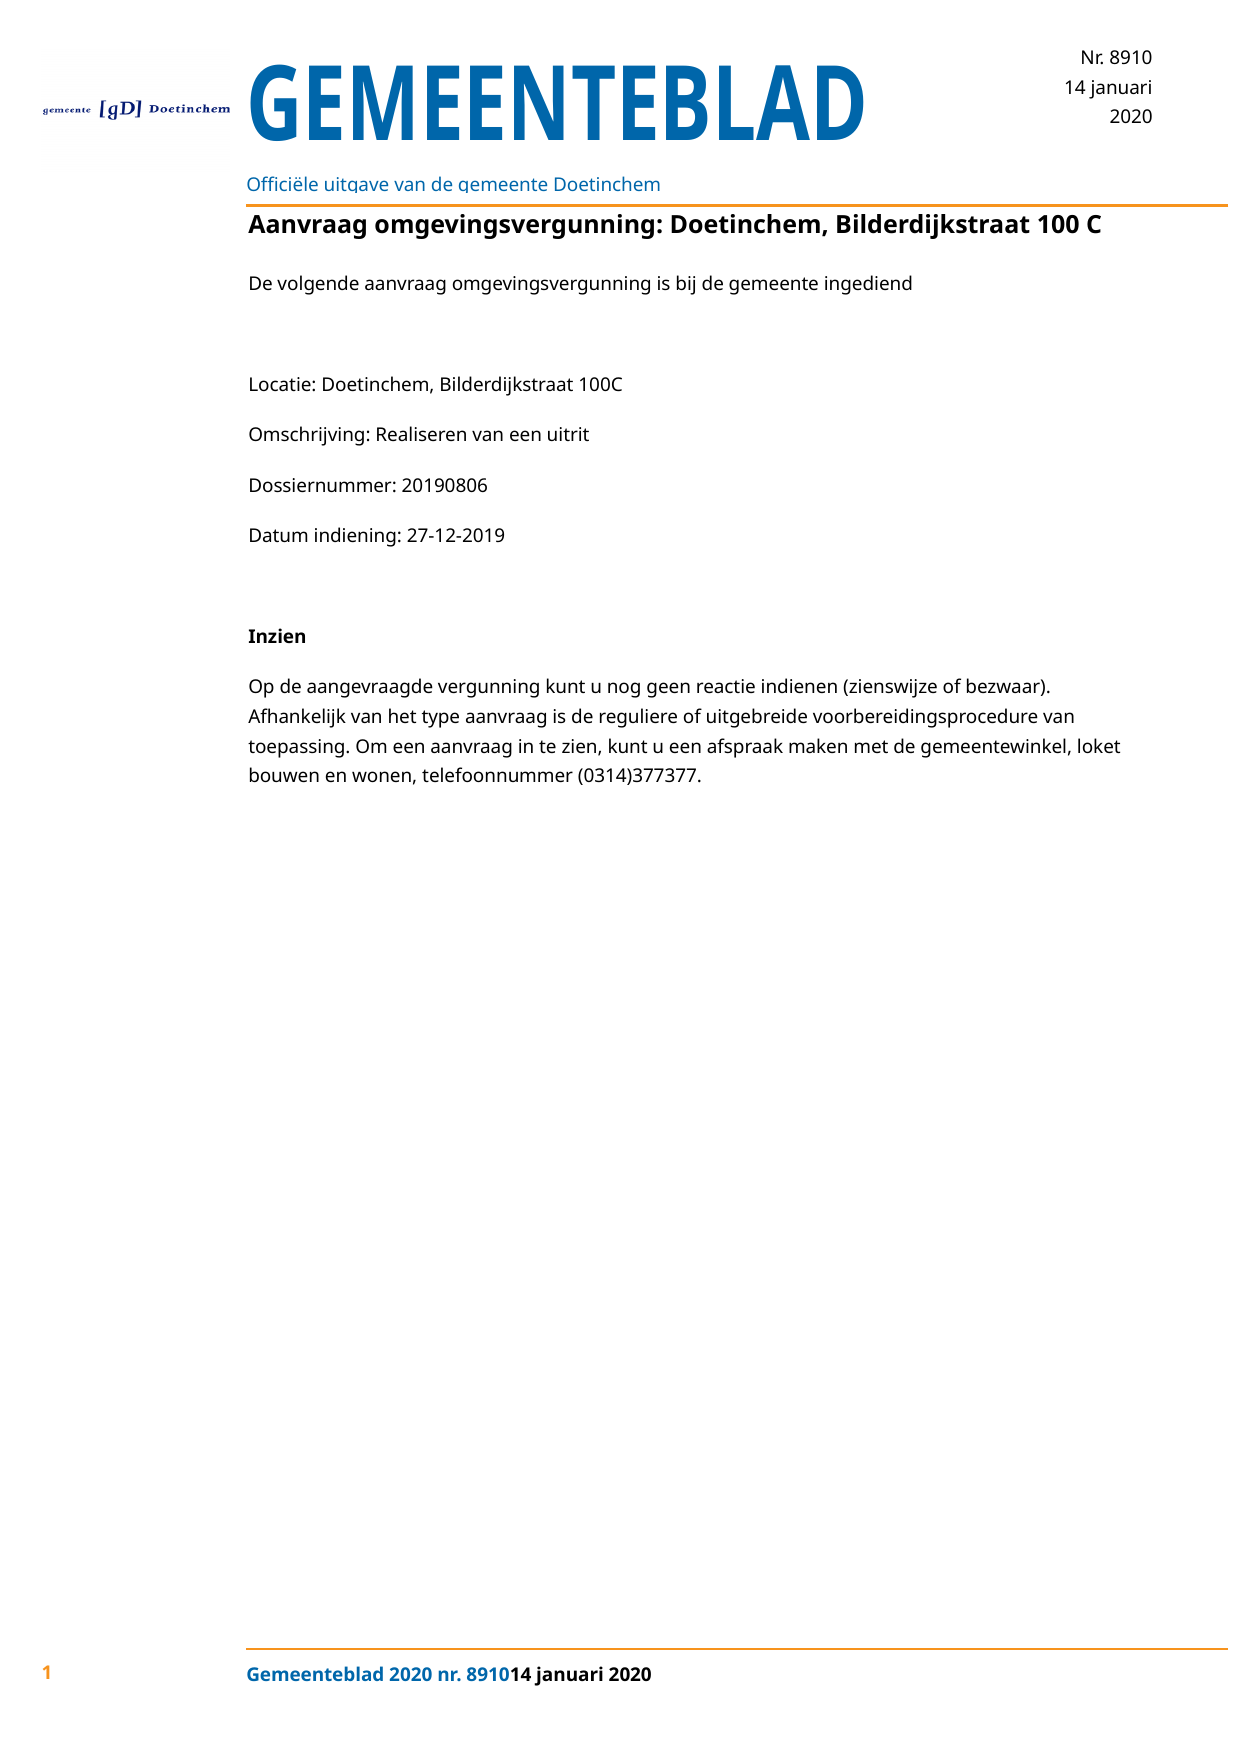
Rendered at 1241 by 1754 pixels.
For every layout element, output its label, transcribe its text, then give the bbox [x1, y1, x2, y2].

text Op de aangevraagde vergunning kunt u nog geen reactie indienen (zienswijze of bezwaar). Afhankelijk van het type aanvraag is de reguliere of uitgebreide voorbereidingsprocedure van toepassing. Om een aanvraag in te zien, kunt u een afspraak maken met de gemeentewinkel, loket bouwen en wonen, telefoonnummer (0314)377377. [248, 674, 1152, 788]
text Aanvraag omgevingsvergunning: Doetinchem, Bilderdijkstraat 100 C [248, 207, 1152, 241]
text Dossiernummer: 20190806 [248, 472, 1152, 498]
text De volgende aanvraag omgevingsvergunning is bij de gemeente ingediend [248, 270, 1152, 296]
text Omschrijving: Realiseren van een uitrit [248, 422, 1152, 447]
text Datum indiening: 27-12-2019 [248, 522, 1152, 548]
text Inzien [248, 623, 1152, 649]
picture [41, 47, 231, 172]
text Locatie: Doetinchem, Bilderdijkstraat 100C [248, 371, 1152, 397]
